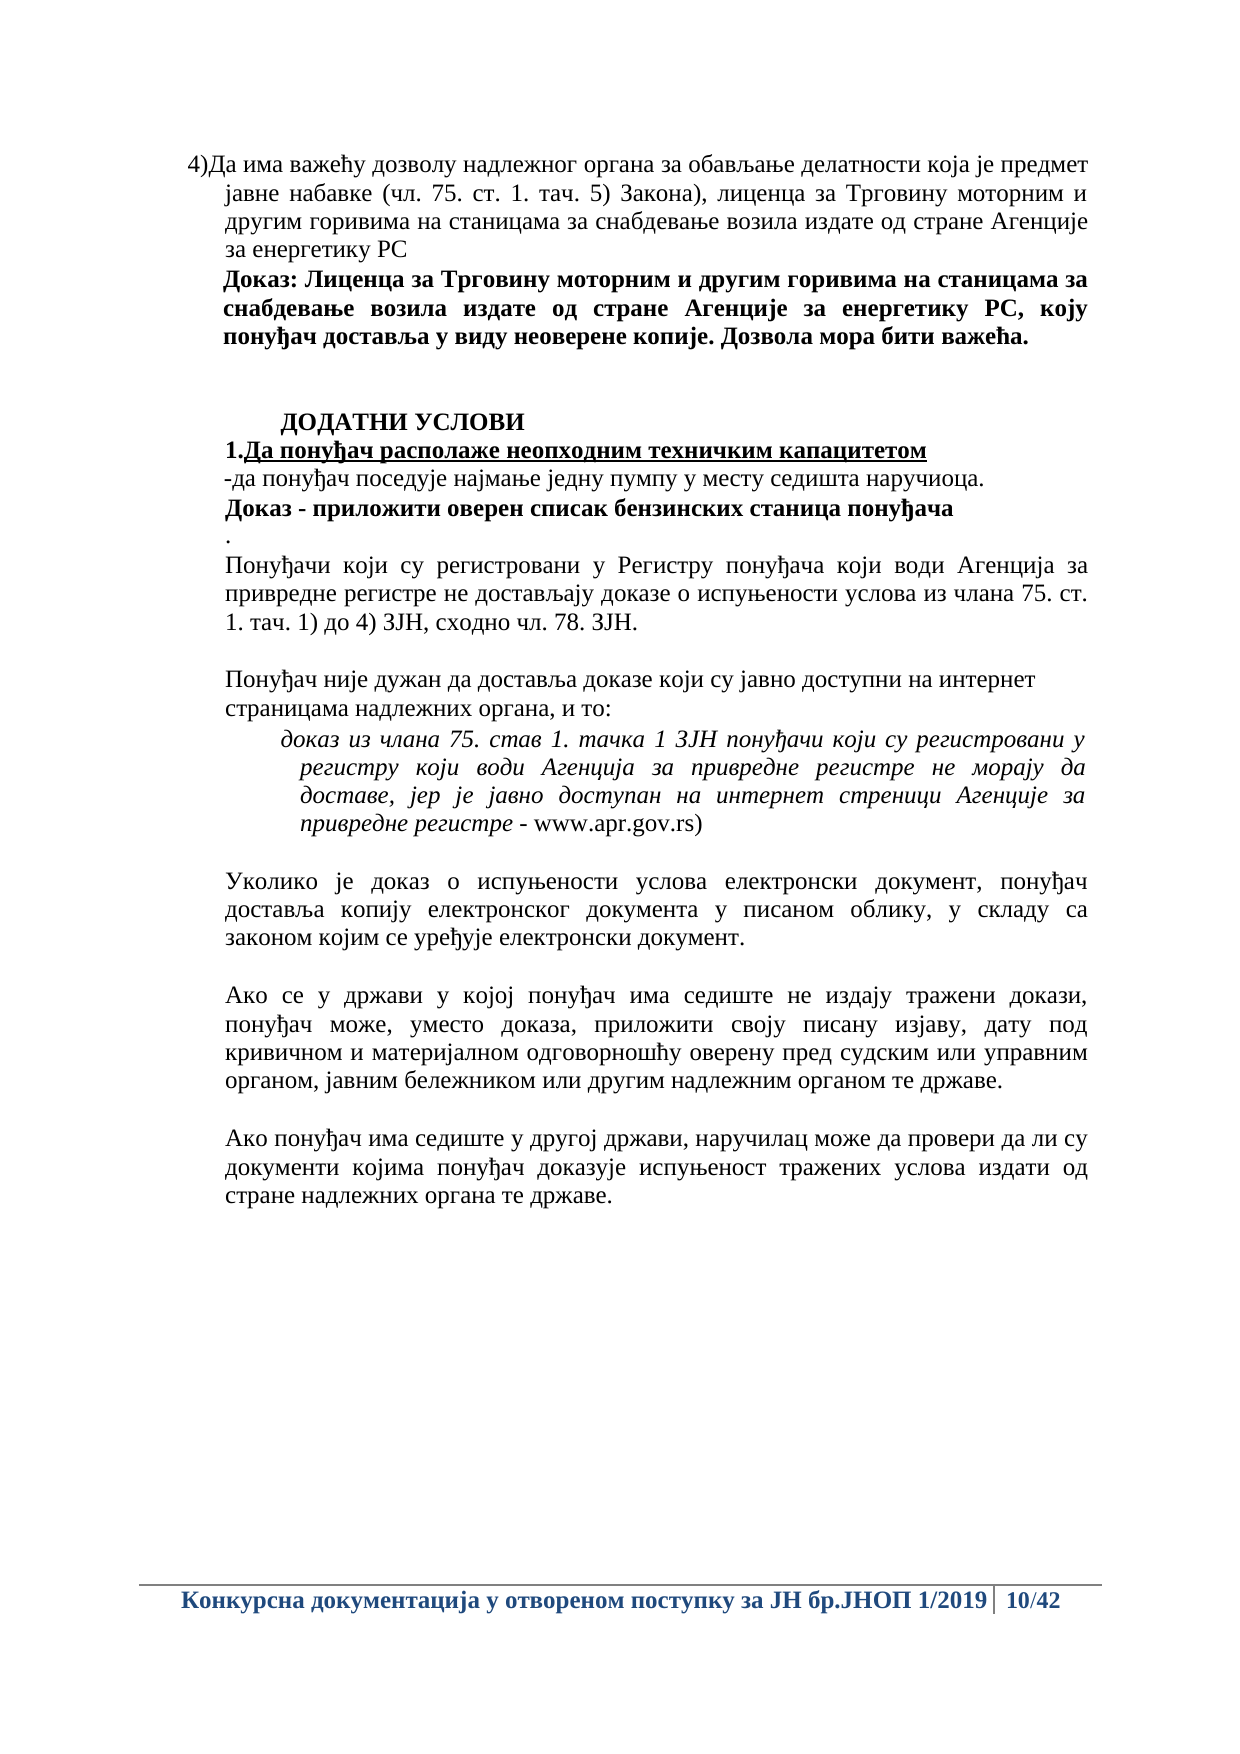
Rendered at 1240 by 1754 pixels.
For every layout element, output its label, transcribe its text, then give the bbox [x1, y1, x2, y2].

text Ако понуђач има седиште у другој држави, наручилац може да провери да ли су документи којима понуђач доказује испуњеност тражених услова издати од стране надлежних органа те државе. [225, 1124, 1089, 1209]
text 10/42 [995, 1586, 1091, 1613]
text Понуђач није дужан да доставља доказе који су јавно доступни на интернет страницама надлежних органа, и то: [225, 666, 1091, 721]
list да понуђач поседује најмање једну пумпу у месту седишта наручиоца. [224, 464, 1091, 492]
text Уколико је доказ о испуњености услова електронски документ, понуђач доставља копију електронског документа у писаном облику, у складу са законом којим се уређује електронски документ. [225, 867, 1089, 951]
text Понуђачи који су регистровани у Регистру понуђача који води Агенција за привредне регистре не достављају доказе о испуњености услова из члана 75. ст. 1. тач. 1) до 4) ЗЈН, сходно чл. 78. ЗЈН. [225, 551, 1089, 636]
list Да има важећу дозволу надлежног органа за обављање делатности која је предмет јавне набавке (чл. 75. ст. 1. тач. 5) Закона), лиценца за Трговину моторним и другим горивима на станицама за снабдевање возила издате од стране Агенције за енергетику РС [187, 150, 1089, 263]
text Доказ - приложити оверен списак бензинских станица понуђача [225, 493, 1091, 522]
text Доказ: Лиценца за Трговину моторним и другим горивима на станицама за снабдевање возила издате од стране Агенције за енергетику РС, коју понуђач доставља у виду неоверене копије. Дозвола мора бити важећа. [223, 265, 1089, 349]
text 1.Да понуђач располаже неопходним техничким капацитетом [225, 436, 1091, 464]
list доказ из члана 75. став 1. тачка 1 ЗЈН понуђачи који су регистровани у регистру који води Агенција за привредне регистре не морају да доставе, јер је јавно доступан на интернет стреници Агенције за привредне регистре - www.apr.gov.rs) [262, 725, 1089, 836]
text . [225, 522, 1091, 549]
list ДОДАТНИ УСЛОВИ [262, 407, 1091, 436]
text Ако се у држави у којој понуђач има седиште не издају тражени докази, понуђач може, уместо доказа, приложити своју писану изјаву, дату под кривичном и материјалном одговорношћу оверену пред судским или управним органом, јавним бележником или другим надлежним органом те државе. [225, 981, 1089, 1094]
text Конкурсна документација у отвореном поступку за ЈН бр.ЈНОП 1/2019 [150, 1586, 993, 1613]
